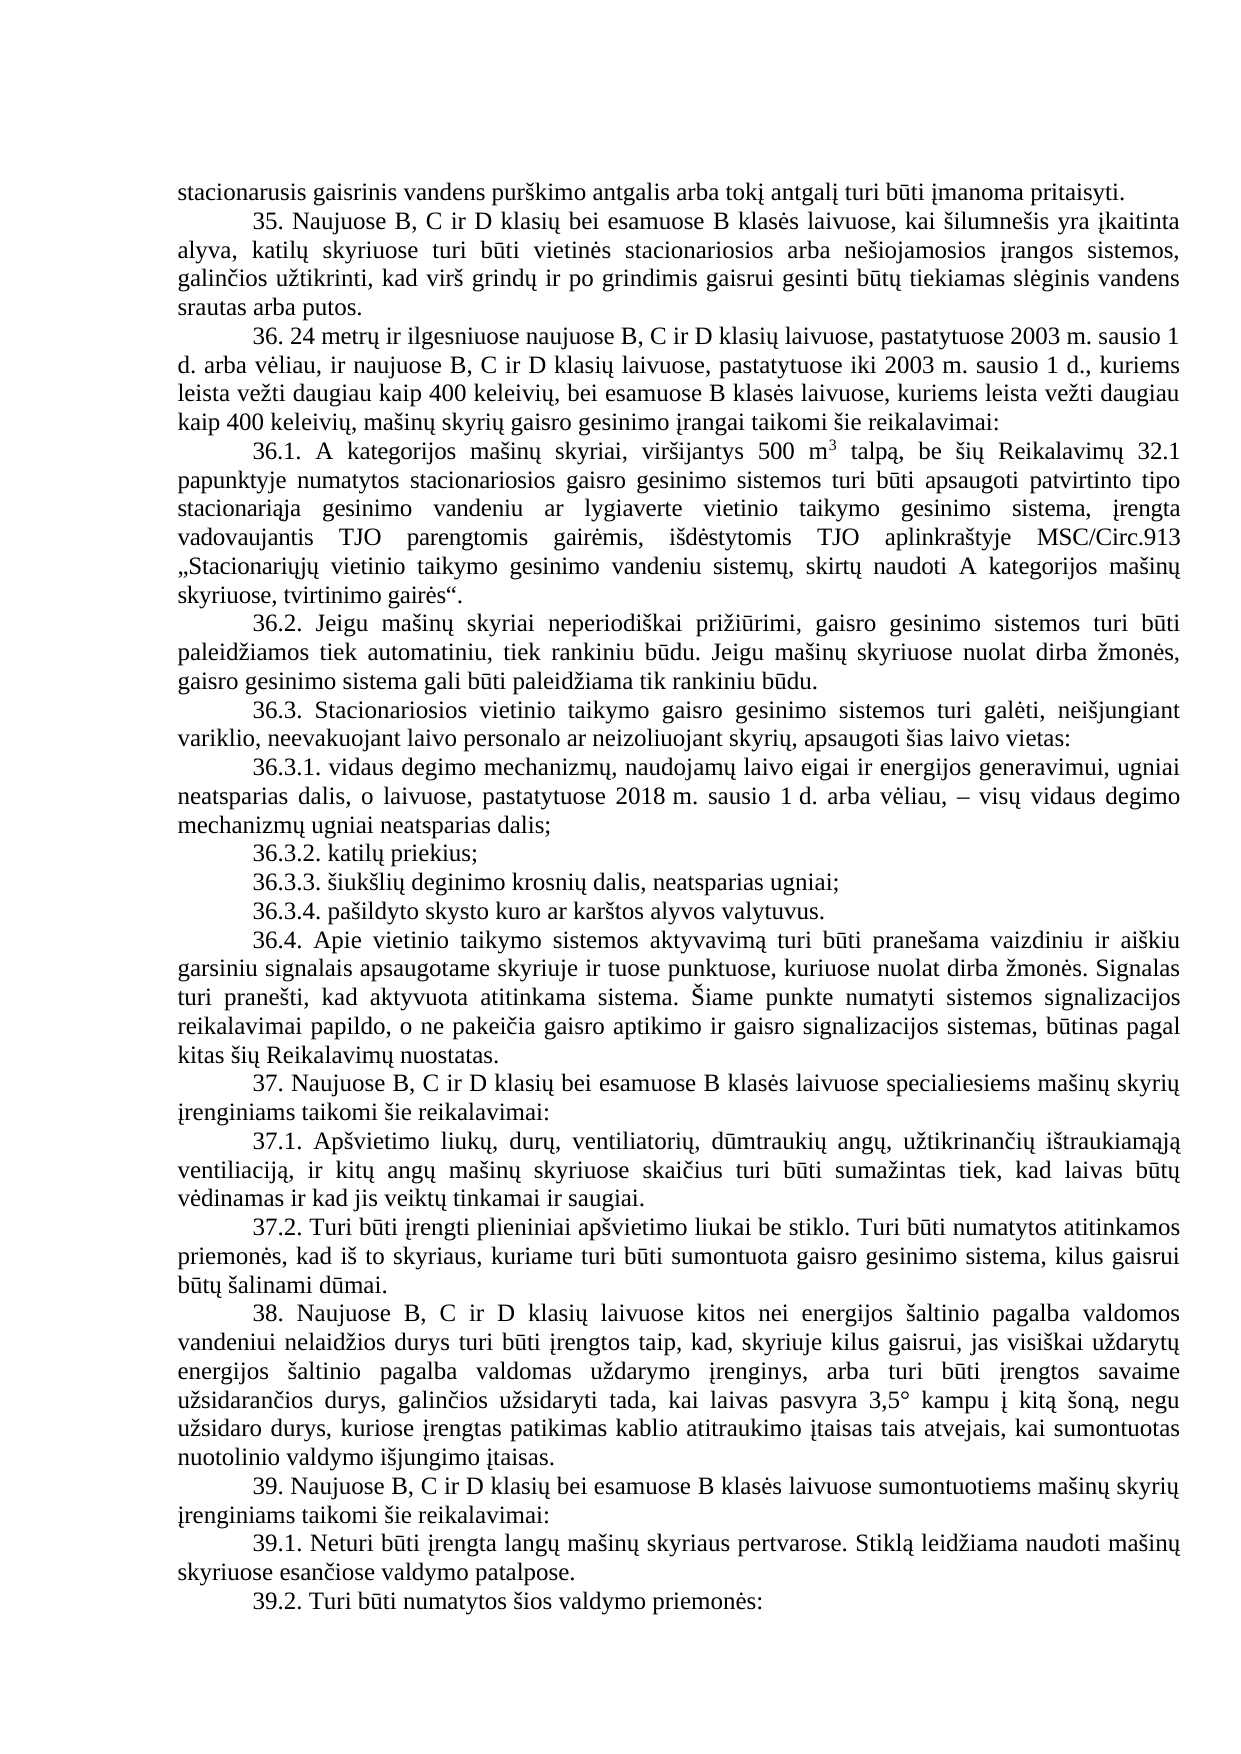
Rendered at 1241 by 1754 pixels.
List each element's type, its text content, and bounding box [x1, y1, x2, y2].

text 37.1. Apšvietimo liukų, durų, ventiliatorių, dūmtraukių angų, užtikrinančių ištraukiamąją ventiliaciją, ir kitų angų mašinų skyriuose skaičius turi būti sumažintas tiek, kad laivas būtų vėdinamas ir kad jis veiktų tinkamai ir saugiai. [177, 1126, 1181, 1212]
text 36.3.2. katilų priekius; [177, 838, 1181, 867]
text 35. Naujuose B, C ir D klasių bei esamuose B klasės laivuose, kai šilumnešis yra įkaitinta alyva, katilų skyriuose turi būti vietinės stacionariosios arba nešiojamosios įrangos sistemos, galinčios užtikrinti, kad virš grindų ir po grindimis gaisrui gesinti būtų tiekiamas slėginis vandens srautas arba putos. [177, 206, 1181, 321]
text 36.4. Apie vietinio taikymo sistemos aktyvavimą turi būti pranešama vaizdiniu ir aiškiu garsiniu signalais apsaugotame skyriuje ir tuose punktuose, kuriuose nuolat dirba žmonės. Signalas turi pranešti, kad aktyvuota atitinkama sistema. Šiame punkte numatyti sistemos signalizacijos reikalavimai papildo, o ne pakeičia gaisro aptikimo ir gaisro signalizacijos sistemas, būtinas pagal kitas šių Reikalavimų nuostatas. [177, 925, 1181, 1068]
text 36. 24 metrų ir ilgesniuose naujuose B, C ir D klasių laivuose, pastatytuose 2003 m. sausio 1 d. arba vėliau, ir naujuose B, C ir D klasių laivuose, pastatytuose iki 2003 m. sausio 1 d., kuriems leista vežti daugiau kaip 400 keleivių, bei esamuose B klasės laivuose, kuriems leista vežti daugiau kaip 400 keleivių, mašinų skyrių gaisro gesinimo įrangai taikomi šie reikalavimai: [177, 321, 1181, 436]
text 36.3.1. vidaus degimo mechanizmų, naudojamų laivo eigai ir energijos generavimui, ugniai neatsparias dalis, o laivuose, pastatytuose 2018 m. sausio 1 d. arba vėliau, – visų vidaus degimo mechanizmų ugniai neatsparias dalis; [177, 752, 1181, 838]
text 36.3. Stacionariosios vietinio taikymo gaisro gesinimo sistemos turi galėti, neišjungiant variklio, neevakuojant laivo personalo ar neizoliuojant skyrių, apsaugoti šias laivo vietas: [177, 695, 1181, 752]
text 36.3.3. šiukšlių deginimo krosnių dalis, neatsparias ugniai; [177, 867, 1181, 896]
text 36.3.4. pašildyto skysto kuro ar karštos alyvos valytuvus. [177, 896, 1181, 925]
text 37. Naujuose B, C ir D klasių bei esamuose B klasės laivuose specialiesiems mašinų skyrių įrenginiams taikomi šie reikalavimai: [177, 1068, 1181, 1126]
text 36.1. A kategorijos mašinų skyriai, viršijantys 500 m3 talpą, be šių Reikalavimų 32.1 papunktyje numatytos stacionariosios gaisro gesinimo sistemos turi būti apsaugoti patvirtinto tipo stacionariąja gesinimo vandeniu ar lygiaverte vietinio taikymo gesinimo sistema, įrengta vadovaujantis TJO parengtomis gairėmis, išdėstytomis TJO aplinkraštyje MSC/Circ.913 „Stacionariųjų vietinio taikymo gesinimo vandeniu sistemų, skirtų naudoti A kategorijos mašinų skyriuose, tvirtinimo gairės“. [177, 436, 1181, 608]
text 39.1. Neturi būti įrengta langų mašinų skyriaus pertvarose. Stiklą leidžiama naudoti mašinų skyriuose esančiose valdymo patalpose. [177, 1528, 1181, 1586]
text 36.2. Jeigu mašinų skyriai neperiodiškai prižiūrimi, gaisro gesinimo sistemos turi būti paleidžiamos tiek automatiniu, tiek rankiniu būdu. Jeigu mašinų skyriuose nuolat dirba žmonės, gaisro gesinimo sistema gali būti paleidžiama tik rankiniu būdu. [177, 608, 1181, 695]
text 39.2. Turi būti numatytos šios valdymo priemonės: [177, 1586, 1181, 1615]
text 38. Naujuose B, C ir D klasių laivuose kitos nei energijos šaltinio pagalba valdomos vandeniui nelaidžios durys turi būti įrengtos taip, kad, skyriuje kilus gaisrui, jas visiškai uždarytų energijos šaltinio pagalba valdomas uždarymo įrenginys, arba turi būti įrengtos savaime užsidarančios durys, galinčios užsidaryti tada, kai laivas pasvyra 3,5° kampu į kitą šoną, negu užsidaro durys, kuriose įrengtas patikimas kablio atitraukimo įtaisas tais atvejais, kai sumontuotas nuotolinio valdymo išjungimo įtaisas. [177, 1298, 1181, 1471]
text 37.2. Turi būti įrengti plieniniai apšvietimo liukai be stiklo. Turi būti numatytos atitinkamos priemonės, kad iš to skyriaus, kuriame turi būti sumontuota gaisro gesinimo sistema, kilus gaisrui būtų šalinami dūmai. [177, 1212, 1181, 1298]
text 39. Naujuose B, C ir D klasių bei esamuose B klasės laivuose sumontuotiems mašinų skyrių įrenginiams taikomi šie reikalavimai: [177, 1471, 1181, 1528]
text stacionarusis gaisrinis vandens purškimo antgalis arba tokį antgalį turi būti įmanoma pritaisyti. [177, 177, 1181, 206]
